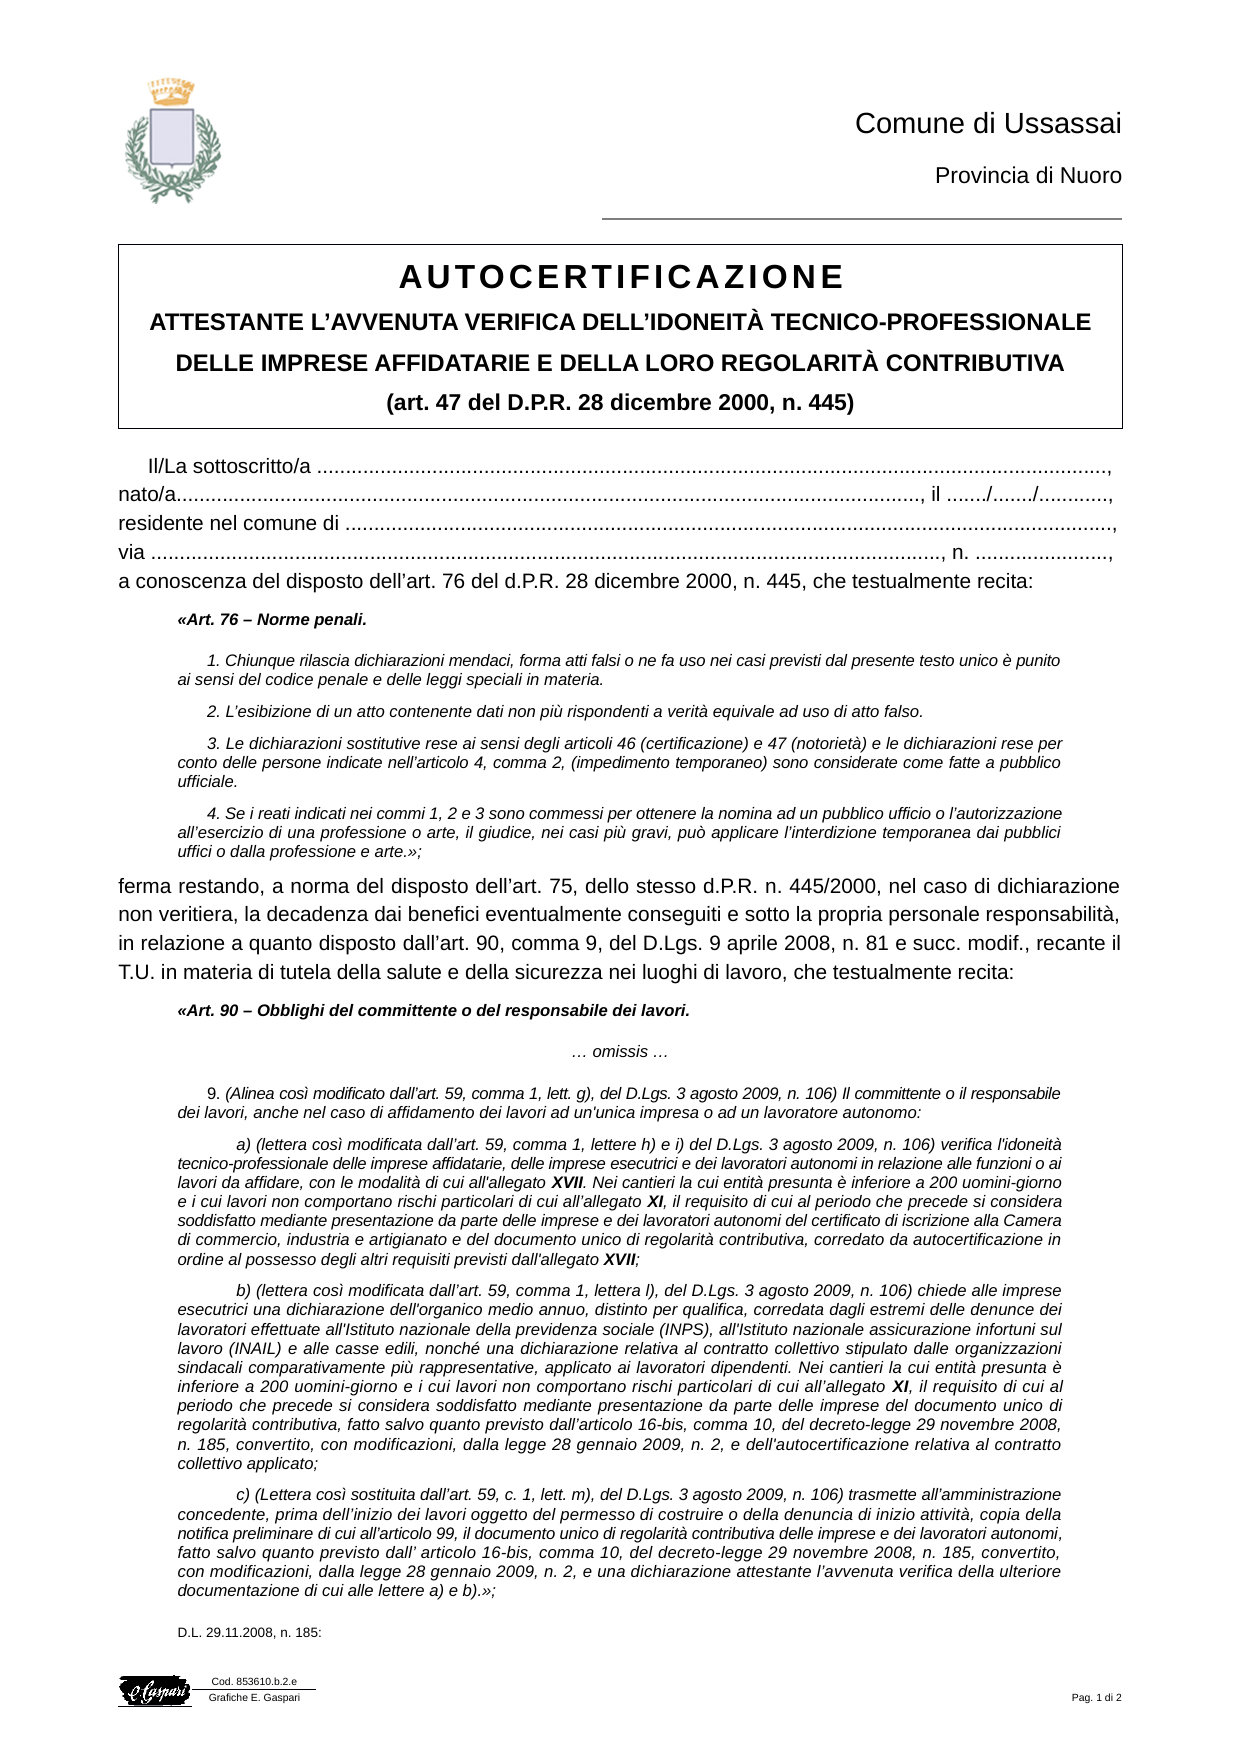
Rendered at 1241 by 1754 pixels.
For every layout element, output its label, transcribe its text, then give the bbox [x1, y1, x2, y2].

text b) (lettera così modificata dall’art. 59, comma 1, lettera l), del D.Lgs. 3 agosto 2009, n. 106) chiede alle imprese esecutrici una dichiarazione dell'organico medio annuo, distinto per qualifica, corredata dagli estremi delle denunce dei lavoratori effettuate all'Istituto nazionale della previdenza sociale (INPS), all'Istituto nazionale assicurazione infortuni sul lavoro (INAIL) e alle casse edili, nonché una dichiarazione relativa al contratto collettivo stipulato dalle organizzazioni sindacali comparativamente più rappresentative, applicato ai lavoratori dipendenti. Nei cantieri la cui entità presunta è inferiore a 200 uomini-giorno e i cui lavori non comportano rischi particolari di cui all’allegato XI, il requisito di cui al periodo che precede si considera soddisfatto mediante presentazione da parte delle imprese del documento unico di regolarità contributiva, fatto salvo quanto previsto dall’articolo 16-bis, comma 10, del decreto-legge 29 novembre 2008, n. 185, convertito, con modificazioni, dalla legge 28 gennaio 2009, n. 2, e dell'autocertificazione relativa al contratto collettivo applicato; [177, 1281, 1063, 1473]
text ferma restando, a norma del disposto dell’art. 75, dello stesso d.P.R. n. 445/2000, nel caso di dichiarazione non veritiera, la decadenza dai benefici eventualmente conseguiti e sotto la propria personale responsabilità, in relazione a quanto disposto dall’art. 90, comma 9, del D.Lgs. 9 aprile 2008, n. 81 e succ. modif., recante il T.U. in materia di tutela della salute e della sicurezza nei luoghi di lavoro, che testualmente recita: [118, 873, 1122, 984]
text 2. L’esibizione di un atto contenente dati non più rispondenti a verità equivale ad uso di atto falso. [177, 702, 1063, 721]
picture [122, 140, 224, 162]
text 3. Le dichiarazioni sostitutive rese ai sensi degli articoli 46 (certificazione) e 47 (notorietà) e le dichiarazioni rese per conto delle persone indicate nell’articolo 4, comma 2, (impedimento temporaneo) sono considerate come fatte a pubblico ufficiale. [177, 733, 1063, 791]
text Il/La sottoscritto/a ........................................................................................................................................., nato/a................................................................................................................................., il ......./......./............, residente nel comune di ....................................................................................................................................., via ........................................................................................................................................., n. ......................., a conoscenza del disposto dell’art. 76 del d.P.R. 28 dicembre 2000, n. 445, che testualmente recita: [118, 453, 1122, 592]
text D.L. 29.11.2008, n. 185: [177, 1625, 1122, 1641]
subtitle … omissis … [177, 1042, 1063, 1061]
text Nell'elenco degli allegati [118, 204, 602, 227]
text Provincia di Nuoro [118, 162, 1122, 188]
text «Art. 90 – Obblighi del committente o del responsabile dei lavori. [177, 1001, 1063, 1020]
text a) (lettera così modificata dall’art. 59, comma 1, lettere h) e i) del D.Lgs. 3 agosto 2009, n. 106) verifica l'idoneità tecnico-professionale delle imprese affidatarie, delle imprese esecutrici e dei lavoratori autonomi in relazione alle funzioni o ai lavori da affidare, con le modalità di cui all'allegato XVII. Nei cantieri la cui entità presunta è inferiore a 200 uomini-giorno e i cui lavori non comportano rischi particolari di cui all’allegato XI, il requisito di cui al periodo che precede si considera soddisfatto mediante presentazione da parte delle imprese e dei lavoratori autonomi del certificato di iscrizione alla Camera di commercio, industria e artigianato e del documento unico di regolarità contributiva, corredato da autocertificazione in ordine al possesso degli altri requisiti previsti dall'allegato XVII; [177, 1134, 1063, 1268]
text 9. (Alinea così modificato dall’art. 59, comma 1, lett. g), del D.Lgs. 3 agosto 2009, n. 106) Il committente o il responsabile dei lavori, anche nel caso di affidamento dei lavori ad un'unica impresa o ad un lavoratore autonomo: [177, 1083, 1063, 1122]
text c) (Lettera così sostituita dall’art. 59, c. 1, lett. m), del D.Lgs. 3 agosto 2009, n. 106) trasmette all’amministrazione concedente, prima dell’inizio dei lavori oggetto del permesso di costruire o della denuncia di inizio attività, copia della notifica preliminare di cui all’articolo 99, il documento unico di regolarità contributiva delle imprese e dei lavoratori autonomi, fatto salvo quanto previsto dall’ articolo 16-bis, comma 10, del decreto-legge 29 novembre 2008, n. 185, convertito, con modificazioni, dalla legge 28 gennaio 2009, n. 2, e una dichiarazione attestante l’avvenuta verifica della ulteriore documentazione di cui alle lettere a) e b).»; [177, 1485, 1063, 1600]
text Comune di Ussassai [118, 106, 1122, 140]
picture [122, 75, 224, 106]
table_header AUTOCERTIFICAZIONE ATTESTANTE L’AVVENUTA VERIFICA DELL’IDONEITÀ TECNICO-PROFESSIONALE DELLE IMPRESE AFFIDATARIE E DELLA LORO REGOLARITÀ CONTRIBUTIVA (art. 47 del D.P.R. 28 dicembre 2000, n. 445) [119, 245, 1122, 427]
text «Art. 76 – Norme penali. [177, 610, 1063, 629]
text 1. Chiunque rilascia dichiarazioni mendaci, forma atti falsi o ne fa uso nei casi previsti dal presente testo unico è punito ai sensi del codice penale e delle leggi speciali in materia. [177, 651, 1063, 689]
text 4. Se i reati indicati nei commi 1, 2 e 3 sono commessi per ottenere la nomina ad un pubblico ufficio o l’autorizzazione all’esercizio di una professione o arte, il giudice, nei casi più gravi, può applicare l’interdizione temporanea dai pubblici uffici o dalla professione e arte.»; [177, 803, 1063, 861]
picture [122, 188, 224, 204]
picture [118, 1674, 191, 1706]
